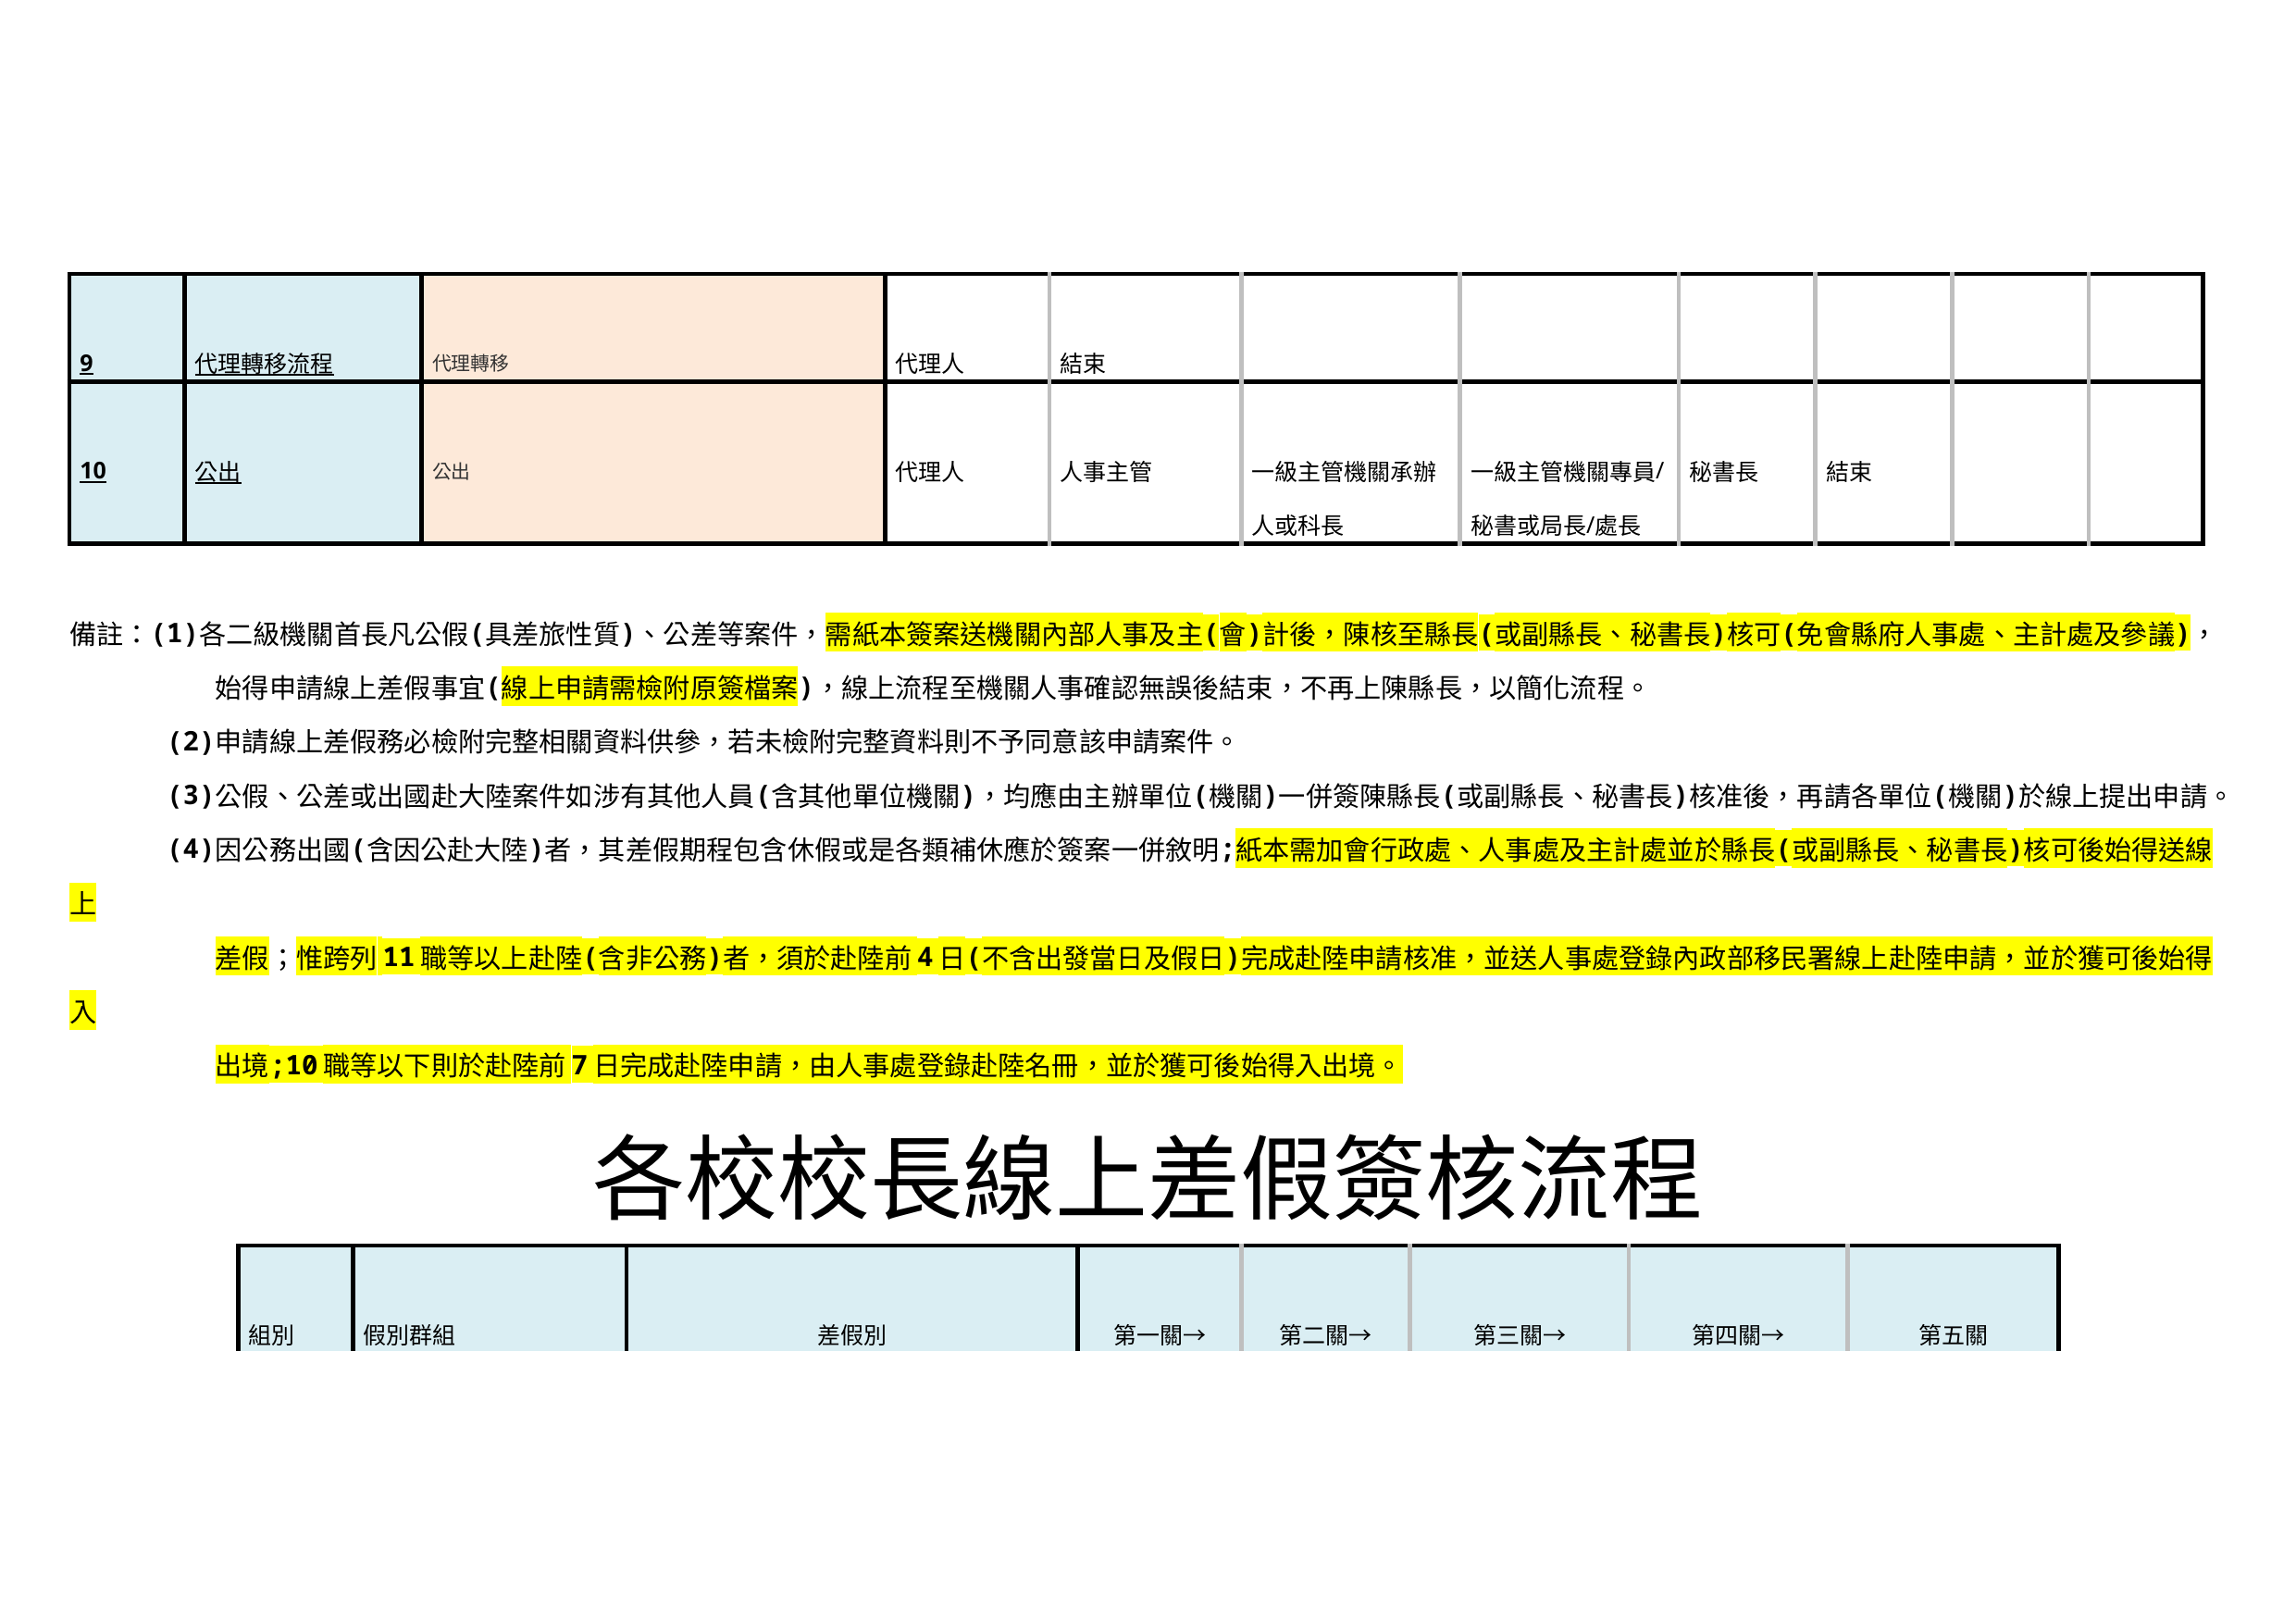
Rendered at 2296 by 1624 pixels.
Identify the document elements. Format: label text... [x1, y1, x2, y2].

table_cell 9 [71, 276, 182, 379]
table_header 第五關 [1850, 1247, 2056, 1351]
table_cell 10 [71, 384, 182, 541]
table_cell 公出 [424, 384, 883, 541]
table_cell 秘書長 [1681, 384, 1813, 541]
table_cell [2091, 276, 2201, 379]
table_cell 一級主管機關承辦人或科長 [1244, 384, 1458, 541]
table_cell 結束 [1818, 384, 1950, 541]
table_cell 公出 [187, 384, 419, 541]
table_cell [1955, 276, 2087, 379]
text 各校校長線上差假簽核流程 [69, 1082, 2227, 1244]
table_cell 一級主管機關專員/秘書或局長/處長 [1462, 384, 1677, 541]
text 差假；惟跨列11職等以上赴陸(含非公務)者，須於赴陸前4日(不含出發當日及假日)完成赴陸申請核准，並送人事處登錄內政部移民署線上赴陸申請，並於獲可後始得入 [69, 920, 2227, 1027]
table_cell [1955, 384, 2087, 541]
table_header 假別群組 [355, 1247, 625, 1351]
text (2)申請線上差假務必檢附完整相關資料供參，若未檢附完整資料則不予同意該申請案件。 [69, 703, 2227, 758]
table_cell 代理轉移流程 [187, 276, 419, 379]
table_header 第三關→ [1412, 1247, 1627, 1351]
text (4)因公務出國(含因公赴大陸)者，其差假期程包含休假或是各類補休應於簽案一併敘明;紙本需加會行政處、人事處及主計處並於縣長(或副縣長、秘書長)核可後始得送線上 [69, 812, 2227, 920]
table_cell 代理人 [887, 276, 1048, 379]
table_cell [1818, 276, 1950, 379]
table_cell 人事主管 [1051, 384, 1239, 541]
table_cell 結束 [1051, 276, 1239, 379]
table_header 第一關→ [1080, 1247, 1239, 1351]
table_cell 代理轉移 [424, 276, 883, 379]
table_cell [2091, 384, 2201, 541]
table_header 第四關→ [1631, 1247, 1845, 1351]
table_cell [1462, 276, 1677, 379]
text 始得申請線上差假事宜(線上申請需檢附原簽檔案)，線上流程至機關人事確認無誤後結束，不再上陳縣長，以簡化流程。 [69, 650, 2227, 703]
table_header 組別 [241, 1247, 351, 1351]
text 備註：(1)各二級機關首長凡公假(具差旅性質)、公差等案件，需紙本簽案送機關內部人事及主(會)計後，陳核至縣長(或副縣長、秘書長)核可(免會縣府人事處、主計處及參議)， [69, 596, 2227, 650]
text 出境;10職等以下則於赴陸前7日完成赴陸申請，由人事處登錄赴陸名冊，並於獲可後始得入出境。 [69, 1027, 2227, 1082]
table_cell [1244, 276, 1458, 379]
table_cell [1681, 276, 1813, 379]
table_cell 代理人 [887, 384, 1048, 541]
text (3)公假、公差或出國赴大陸案件如涉有其他人員(含其他單位機關)，均應由主辦單位(機關)一併簽陳縣長(或副縣長、秘書長)核准後，再請各單位(機關)於線上提出申請。 [69, 758, 2227, 812]
table_header 第二關→ [1244, 1247, 1408, 1351]
table_header 差假別 [628, 1247, 1075, 1351]
